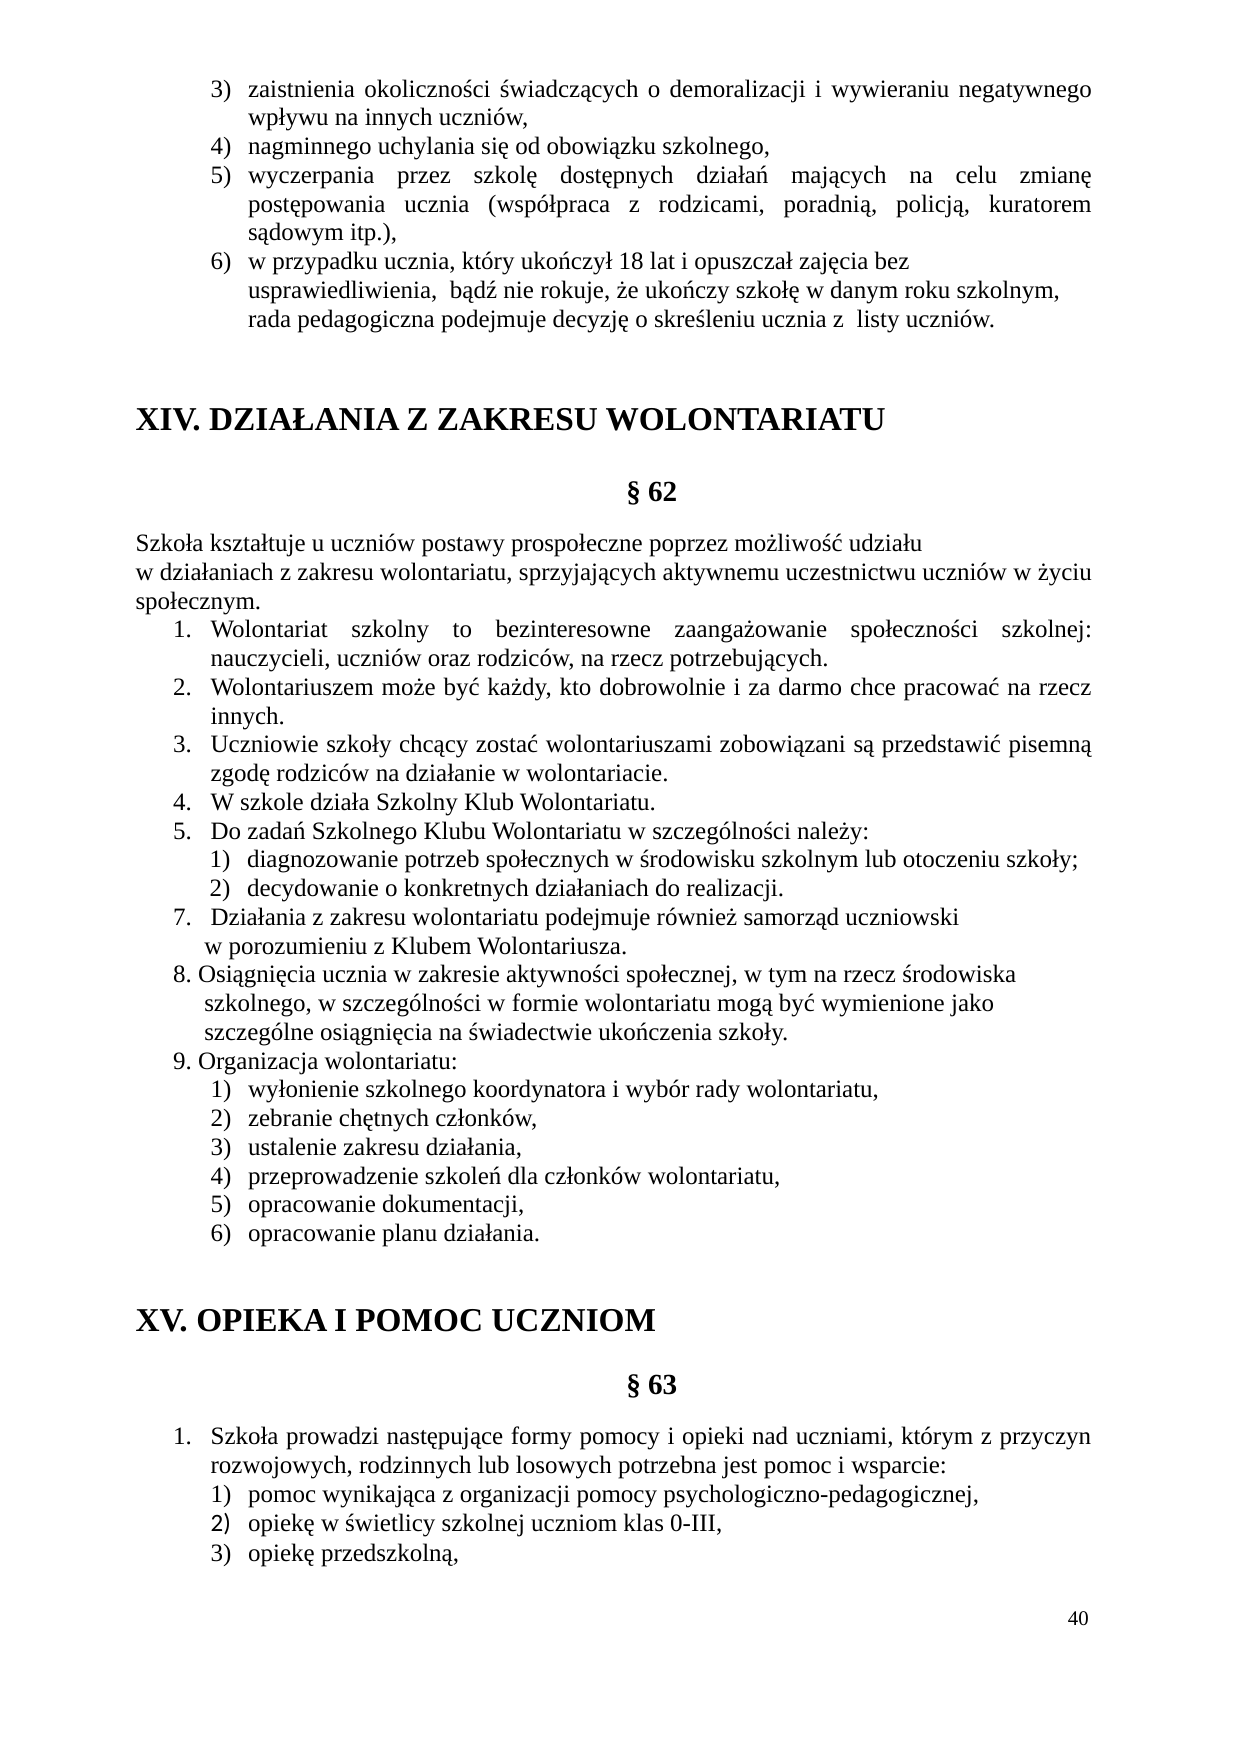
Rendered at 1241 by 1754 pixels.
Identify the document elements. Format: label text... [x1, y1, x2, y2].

list diagnozowanie potrzeb społecznych w środowisku szkolnym lub otoczeniu szkoły; [209, 844, 1093, 873]
list Wolontariuszem może być każdy, kto dobrowolnie i za darmo chce pracować na rzecz innych. [173, 672, 1093, 729]
list nagminnego uchylania się od obowiązku szkolnego, [210, 131, 1093, 160]
list Do zadań Szkolnego Klubu Wolontariatu w szczególności należy: [173, 816, 1093, 844]
list wyczerpania przez szkolę dostępnych działań mających na celu zmianę postępowania ucznia (współpraca z rodzicami, poradnią, policją, kuratorem sądowym itp.), [210, 160, 1093, 246]
text w porozumieniu z Klubem Wolontariusza. [135, 931, 1093, 959]
list decydowanie o konkretnych działaniach do realizacji. [209, 873, 1093, 902]
text 9. Organizacja wolontariatu: [135, 1046, 1093, 1074]
list w przypadku ucznia, który ukończył 18 lat i opuszczał zajęcia bez usprawiedliwienia, bądź nie rokuje, że ukończy szkołę w danym roku szkolnym, rada pedagogiczna podejmuje decyzję o skreśleniu ucznia z listy uczniów. [210, 246, 1093, 332]
list Działania z zakresu wolontariatu podejmuje również samorząd uczniowski [173, 902, 1093, 931]
list zaistnienia okoliczności świadczących o demoralizacji i wywieraniu negatywnego wpływu na innych uczniów, [210, 74, 1093, 131]
text § 63 [210, 1367, 1093, 1400]
list Wolontariat szkolny to bezinteresowne zaangażowanie społeczności szkolnej: nauczycieli, uczniów oraz rodziców, na rzecz potrzebujących. [173, 614, 1093, 672]
list W szkole działa Szkolny Klub Wolontariatu. [173, 787, 1093, 816]
text 8. Osiągnięcia ucznia w zakresie aktywności społecznej, w tym na rzecz środowiska szkolnego, w szczególności w formie wolontariatu mogą być wymienione jako szczególne osiągnięcia na świadectwie ukończenia szkoły. [135, 959, 1093, 1046]
list ustalenie zakresu działania, [210, 1132, 1093, 1161]
list pomoc wynikająca z organizacji pomocy psychologiczno-pedagogicznej, [210, 1479, 1093, 1507]
text XV. OPIEKA I POMOC UCZNIOM [135, 1300, 1093, 1338]
list opiekę przedszkolną, [210, 1538, 1093, 1567]
list Szkoła prowadzi następujące formy pomocy i opieki nad uczniami, którym z przyczyn rozwojowych, rodzinnych lub losowych potrzebna jest pomoc i wsparcie: [173, 1421, 1093, 1479]
text Szkoła kształtuje u uczniów postawy prospołeczne poprzez możliwość udziału [135, 528, 1093, 557]
list wyłonienie szkolnego koordynatora i wybór rady wolontariatu, [210, 1074, 1093, 1103]
list opracowanie planu działania. [210, 1218, 1093, 1247]
list przeprowadzenie szkoleń dla członków wolontariatu, [210, 1161, 1093, 1189]
list zebranie chętnych członków, [210, 1103, 1093, 1132]
list opiekę w świetlicy szkolnej uczniom klas 0-III, [210, 1507, 1093, 1538]
text § 62 [210, 474, 1093, 507]
list opracowanie dokumentacji, [210, 1189, 1093, 1218]
text XIV. DZIAŁANIA Z ZAKRESU WOLONTARIATU [135, 399, 1093, 438]
text w działaniach z zakresu wolontariatu, sprzyjających aktywnemu uczestnictwu uczniów w życiu społecznym. [135, 557, 1093, 614]
list Uczniowie szkoły chcący zostać wolontariuszami zobowiązani są przedstawić pisemną zgodę rodziców na działanie w wolontariacie. [173, 729, 1093, 787]
